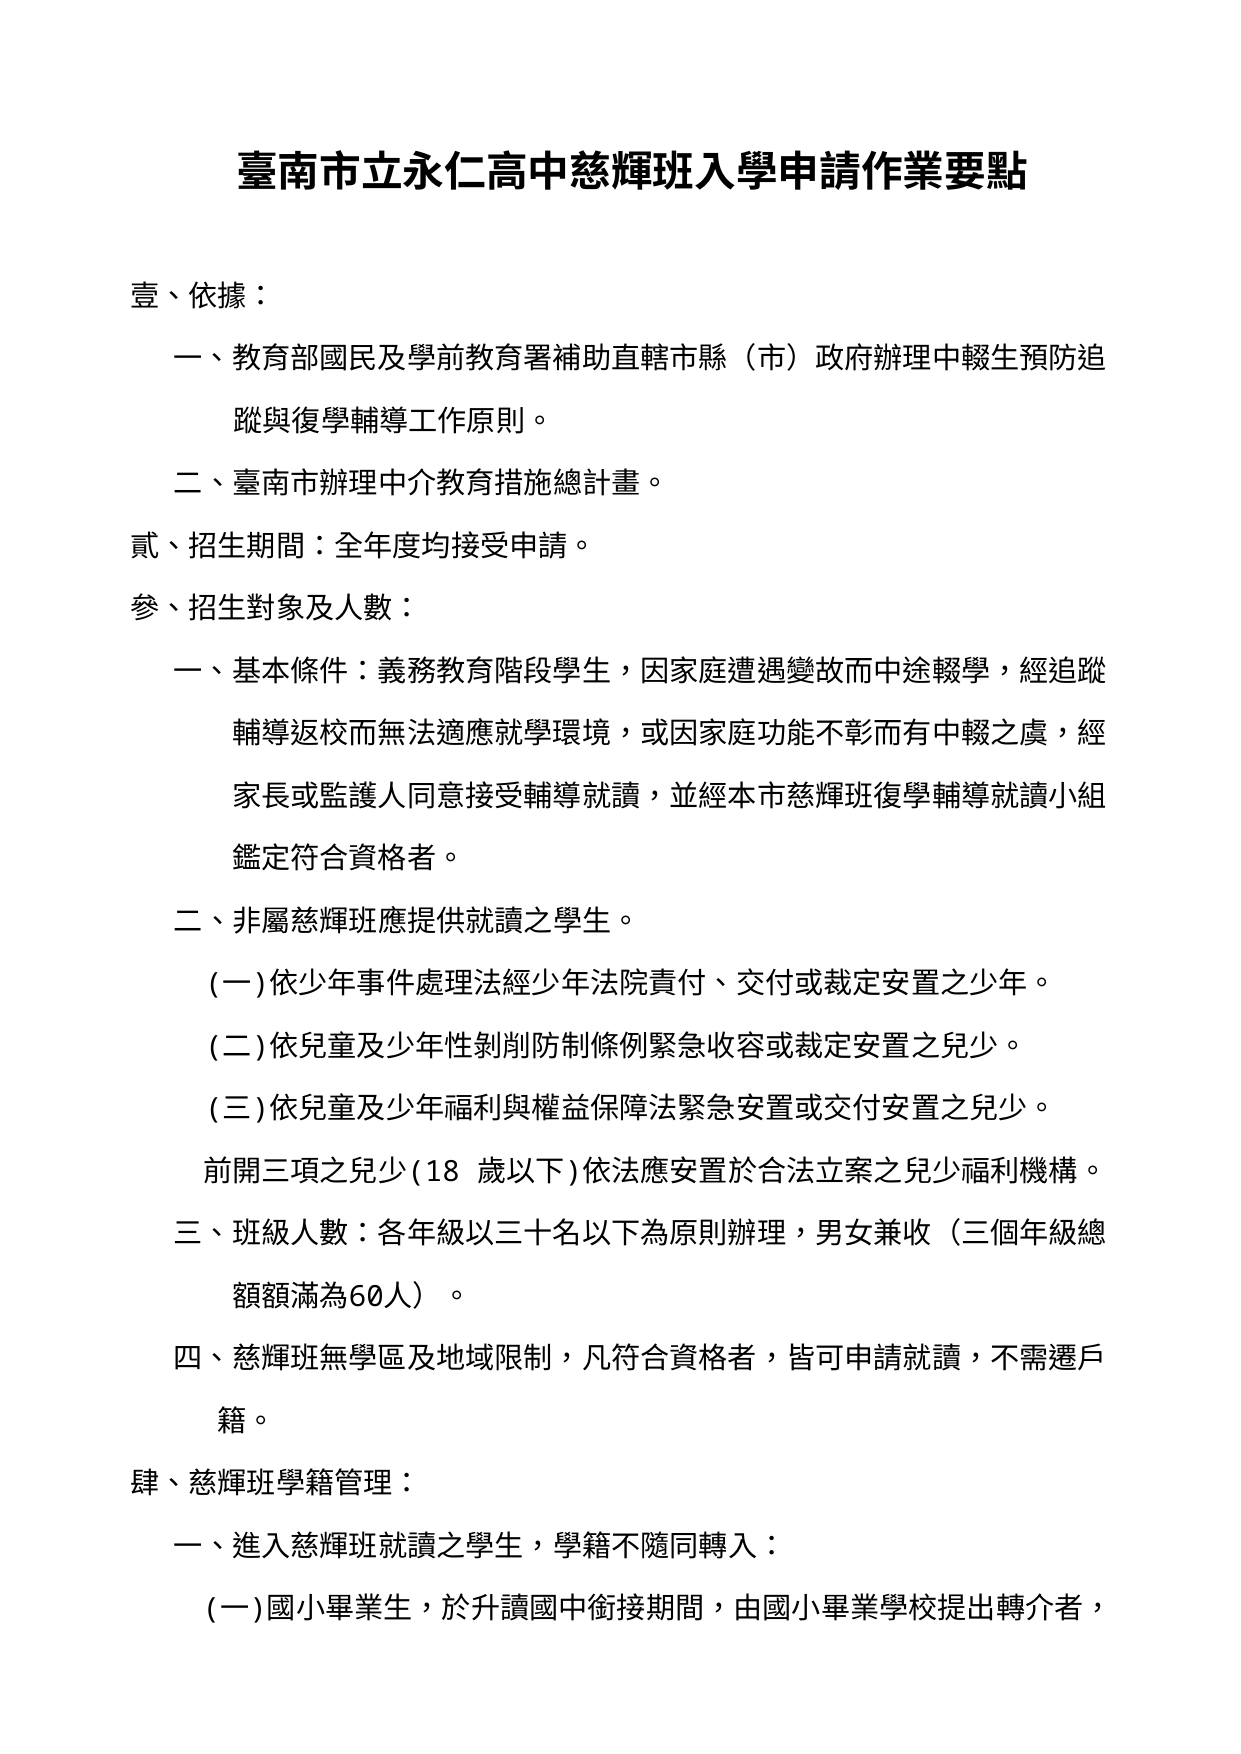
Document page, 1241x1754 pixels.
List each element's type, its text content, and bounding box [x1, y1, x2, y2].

text 貳、招生期間：全年度均接受申請。 [130, 502, 1134, 564]
text (一)國小畢業生，於升讀國中銜接期間，由國小畢業學校提出轉介者， [202, 1564, 1134, 1627]
text 一、進入慈輝班就讀之學生，學籍不隨同轉入： [130, 1502, 1134, 1564]
text (二)依兒童及少年性剝削防制條例緊急收容或裁定安置之兒少。 [130, 1002, 1134, 1064]
text 前開三項之兒少(18 歲以下)依法應安置於合法立案之兒少福利機構。 [130, 1127, 1134, 1189]
text 一、教育部國民及學前教育署補助直轄市縣（市）政府辦理中輟生預防追蹤與復學輔導工作原則。 [173, 314, 1134, 439]
text 二、非屬慈輝班應提供就讀之學生。 [130, 877, 1134, 939]
text (一)依少年事件處理法經少年法院責付、交付或裁定安置之少年。 [130, 939, 1134, 1002]
text 四、慈輝班無學區及地域限制，凡符合資格者，皆可申請就讀，不需遷戶籍。 [173, 1314, 1134, 1439]
text 二、臺南市辦理中介教育措施總計畫。 [130, 439, 1134, 502]
text 壹、依據： [130, 252, 1134, 314]
text 三、班級人數：各年級以三十名以下為原則辦理，男女兼收（三個年級總額額滿為60人）。 [173, 1189, 1134, 1314]
text 臺南市立永仁高中慈輝班入學申請作業要點 [130, 127, 1134, 189]
text 肆、慈輝班學籍管理： [130, 1439, 1134, 1502]
text 一、基本條件：義務教育階段學生，因家庭遭遇變故而中途輟學，經追蹤輔導返校而無法適應就學環境，或因家庭功能不彰而有中輟之虞，經家長或監護人同意接受輔導就讀，並經本市慈輝班復學輔導就讀小組鑑定符合資格者。 [173, 627, 1134, 877]
text 參、招生對象及人數： [130, 564, 1134, 627]
text (三)依兒童及少年福利與權益保障法緊急安置或交付安置之兒少。 [130, 1064, 1134, 1127]
